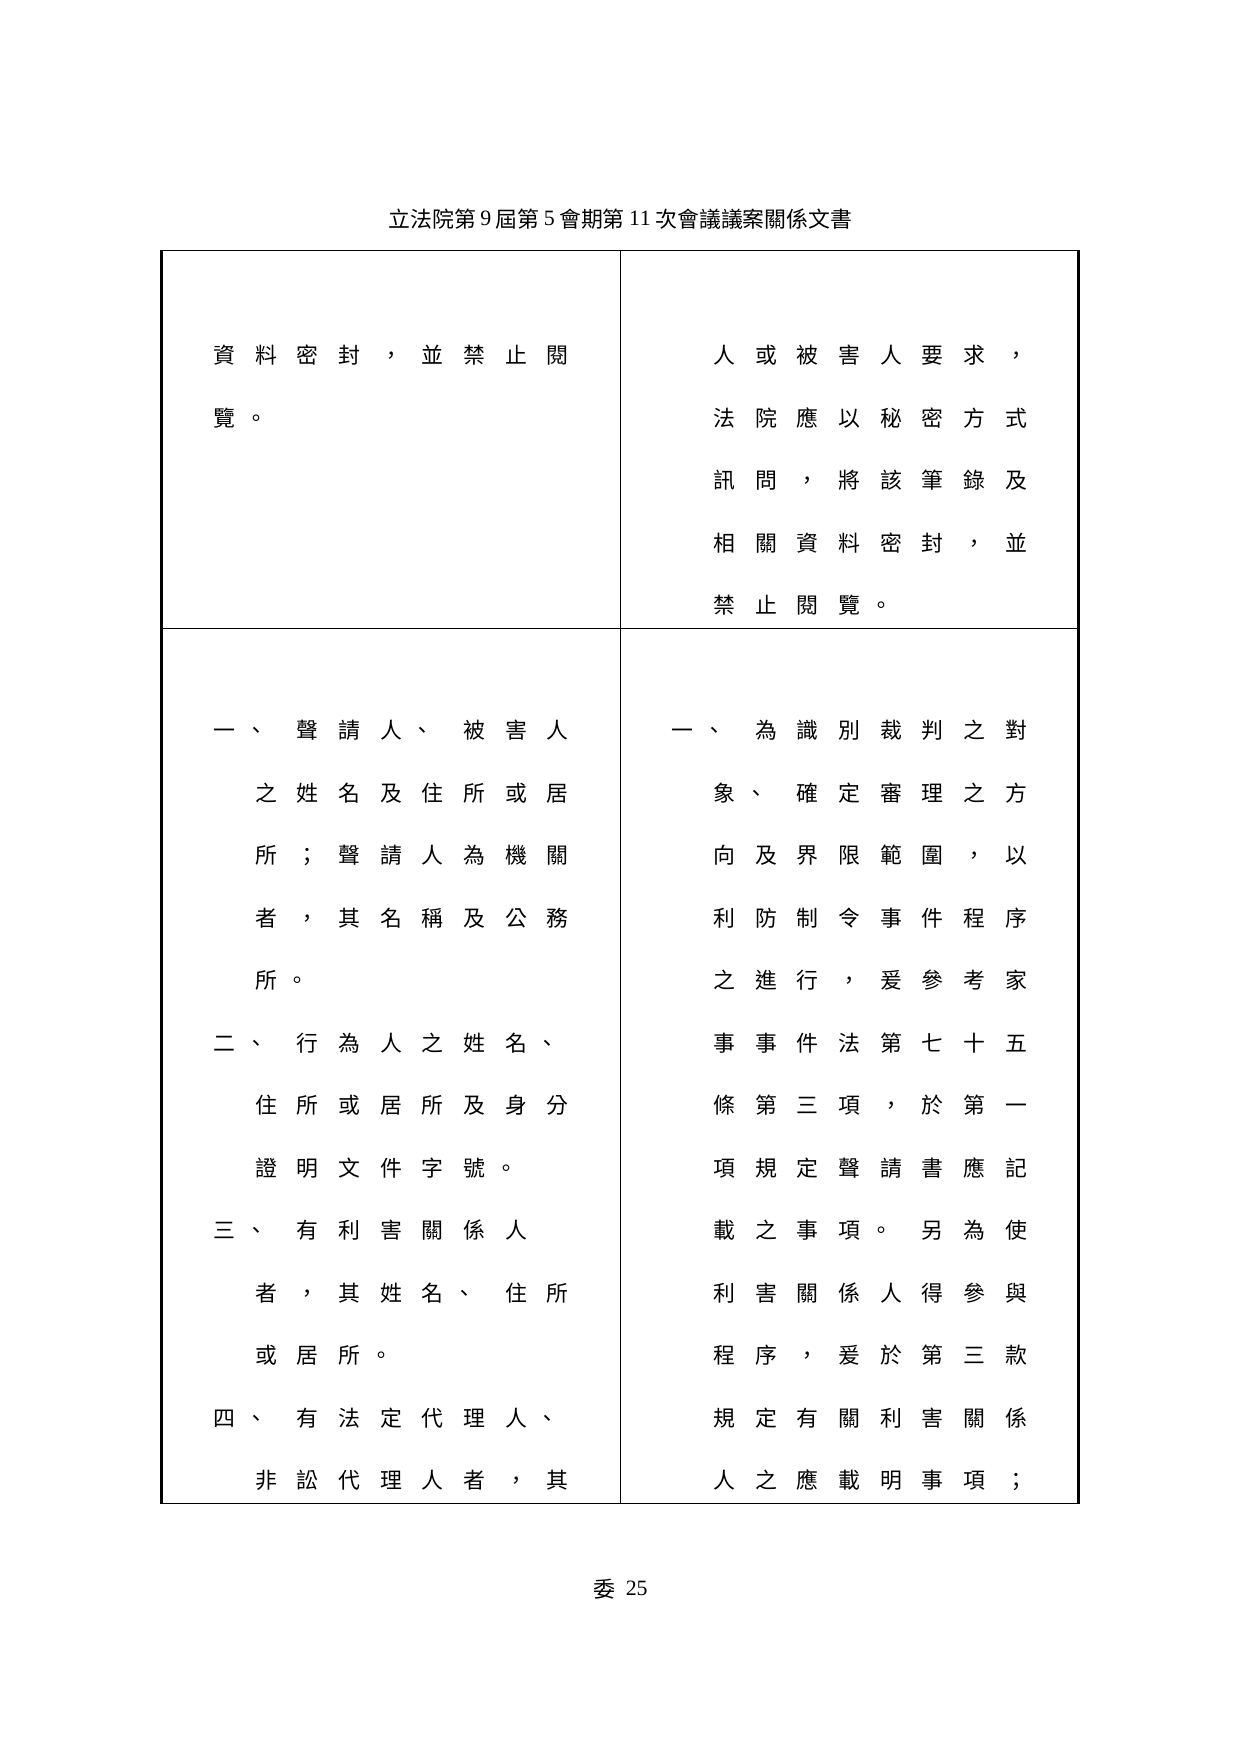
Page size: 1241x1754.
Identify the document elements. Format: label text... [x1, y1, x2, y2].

table_cell 一、為識別裁判之對象、確定審理之方向及界限範圍，以利防制令事件程序之進行，爰參考家事事件法第七十五條第三項，於第一項規定聲請書應記載之事項。另為使利害關係人得參與程序，爰於第三款規定有關利害關係人之應載明事項； [621, 629, 1077, 1503]
table_cell 資料密封，並禁止閱覽。 [163, 251, 620, 628]
table_cell 人或被害人要求，法院應以秘密方式訊問，將該筆錄及相關資料密封，並禁止閱覽。 [621, 251, 1077, 628]
table_cell 第十三條 前條聲請書應載明下列各款事項： 一、聲請人、被害人之姓名及住所或居所；聲請人為機關者，其名稱及公務所。 二、行為人之姓名、住所或居所及身分證明文件字號。 三、有利害關係人者，其姓名、住所或居所。 四、有法定代理人、非訟代理人者，其姓名、住所或居所及法定代理人與關係人之關係。 五、聲請之意旨及其原因事實；聲請之意旨應包括聲請核發之具體措施。 六、供證明或釋明用之證據。 七、附屬文件及其件數。 八、法院。 九、年、月、日。 前項聲請書得不記載聲請人或被害人之住所及居所，僅記載其送達處所。 聲請人或其代理人應於聲請書內簽名；其不能簽名者，得使他人代書姓名，由聲請人或其代理人蓋章或按指印。 [163, 629, 620, 1503]
